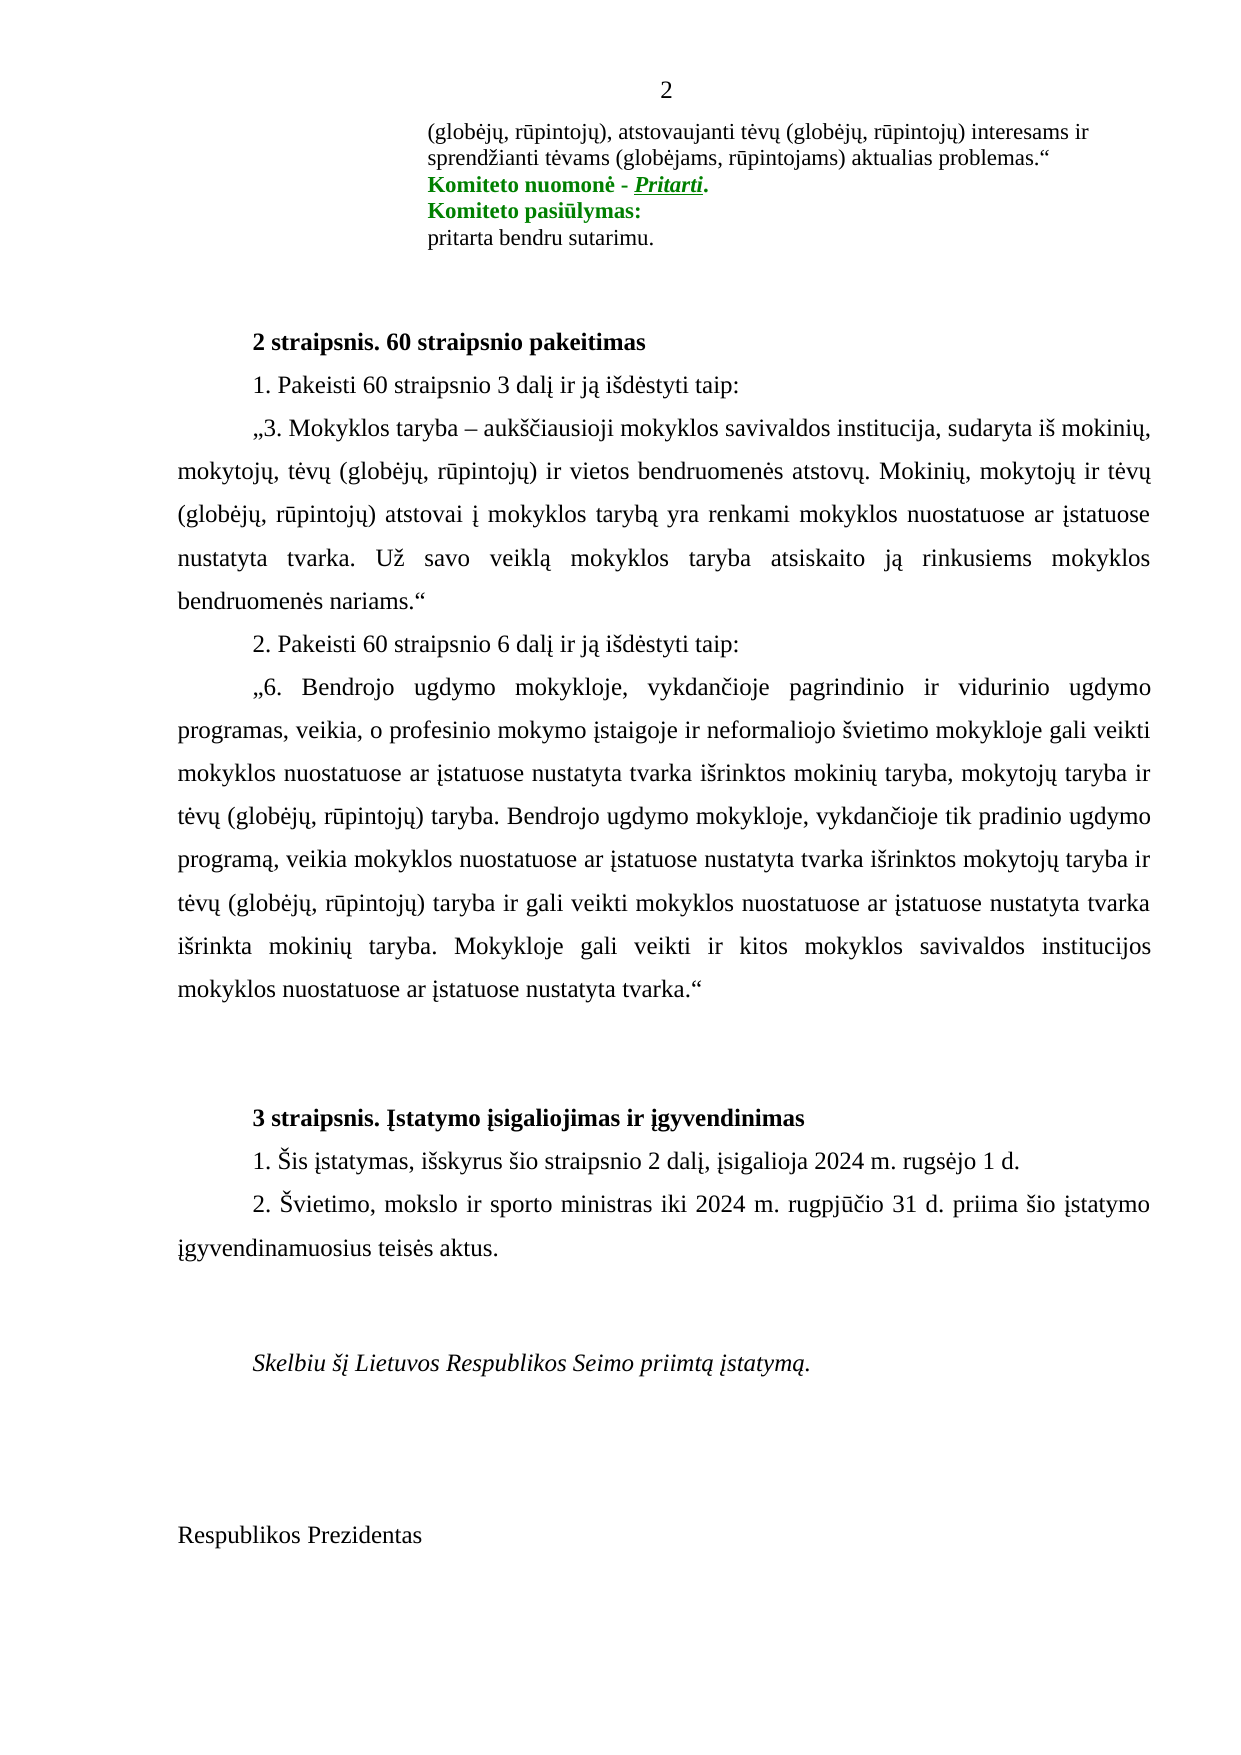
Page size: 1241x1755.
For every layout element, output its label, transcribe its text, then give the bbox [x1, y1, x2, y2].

text (globėjų, rūpintojų), atstovaujanti tėvų (globėjų, rūpintojų) interesams ir sprendžianti tėvams (globėjams, rūpintojams) aktualias problemas.“ [427, 118, 1152, 171]
text 2 straipsnis. 60 straipsnio pakeitimas [177, 327, 1152, 356]
text 3 straipsnis. Įstatymo įsigaliojimas ir įgyvendinimas [177, 1103, 1152, 1132]
text „6. Bendrojo ugdymo mokykloje, vykdančioje pagrindinio ir vidurinio ugdymo programas, veikia, o profesinio mokymo įstaigoje ir neformaliojo švietimo mokykloje gali veikti mokyklos nuostatuose ar įstatuose nustatyta tvarka išrinktos mokinių taryba, mokytojų taryba ir tėvų (globėjų, rūpintojų) taryba. Bendrojo ugdymo mokykloje, vykdančioje tik pradinio ugdymo programą, veikia mokyklos nuostatuose ar įstatuose nustatyta tvarka išrinktos mokytojų taryba ir tėvų (globėjų, rūpintojų) taryba ir gali veikti mokyklos nuostatuose ar įstatuose nustatyta tvarka išrinkta mokinių taryba. Mokykloje gali veikti ir kitos mokyklos savivaldos institucijos mokyklos nuostatuose ar įstatuose nustatyta tvarka.“ [177, 672, 1152, 1003]
text pritarta bendru sutarimu. [427, 223, 1152, 250]
text „3. Mokyklos taryba – aukščiausioji mokyklos savivaldos institucija, sudaryta iš mokinių, mokytojų, tėvų (globėjų, rūpintojų) ir vietos bendruomenės atstovų. Mokinių, mokytojų ir tėvų (globėjų, rūpintojų) atstovai į mokyklos tarybą yra renkami mokyklos nuostatuose ar įstatuose nustatyta tvarka. Už savo veiklą mokyklos taryba atsiskaito ją rinkusiems mokyklos bendruomenės nariams.“ [177, 413, 1152, 614]
text Skelbiu šį Lietuvos Respublikos Seimo priimtą įstatymą. [177, 1348, 1152, 1376]
text Komiteto nuomonė - Pritarti. [427, 171, 1152, 197]
text 2. Pakeisti 60 straipsnio 6 dalį ir ją išdėstyti taip: [177, 629, 1152, 658]
text 2. Švietimo, mokslo ir sporto ministras iki 2024 m. rugpjūčio 31 d. priima šio įstatymo įgyvendinamuosius teisės aktus. [177, 1189, 1152, 1261]
text Komiteto pasiūlymas: [427, 197, 1152, 223]
text 1. Šis įstatymas, išskyrus šio straipsnio 2 dalį, įsigalioja 2024 m. rugsėjo 1 d. [177, 1146, 1152, 1175]
text 1. Pakeisti 60 straipsnio 3 dalį ir ją išdėstyti taip: [177, 370, 1152, 399]
text Respublikos Prezidentas [177, 1520, 1152, 1549]
